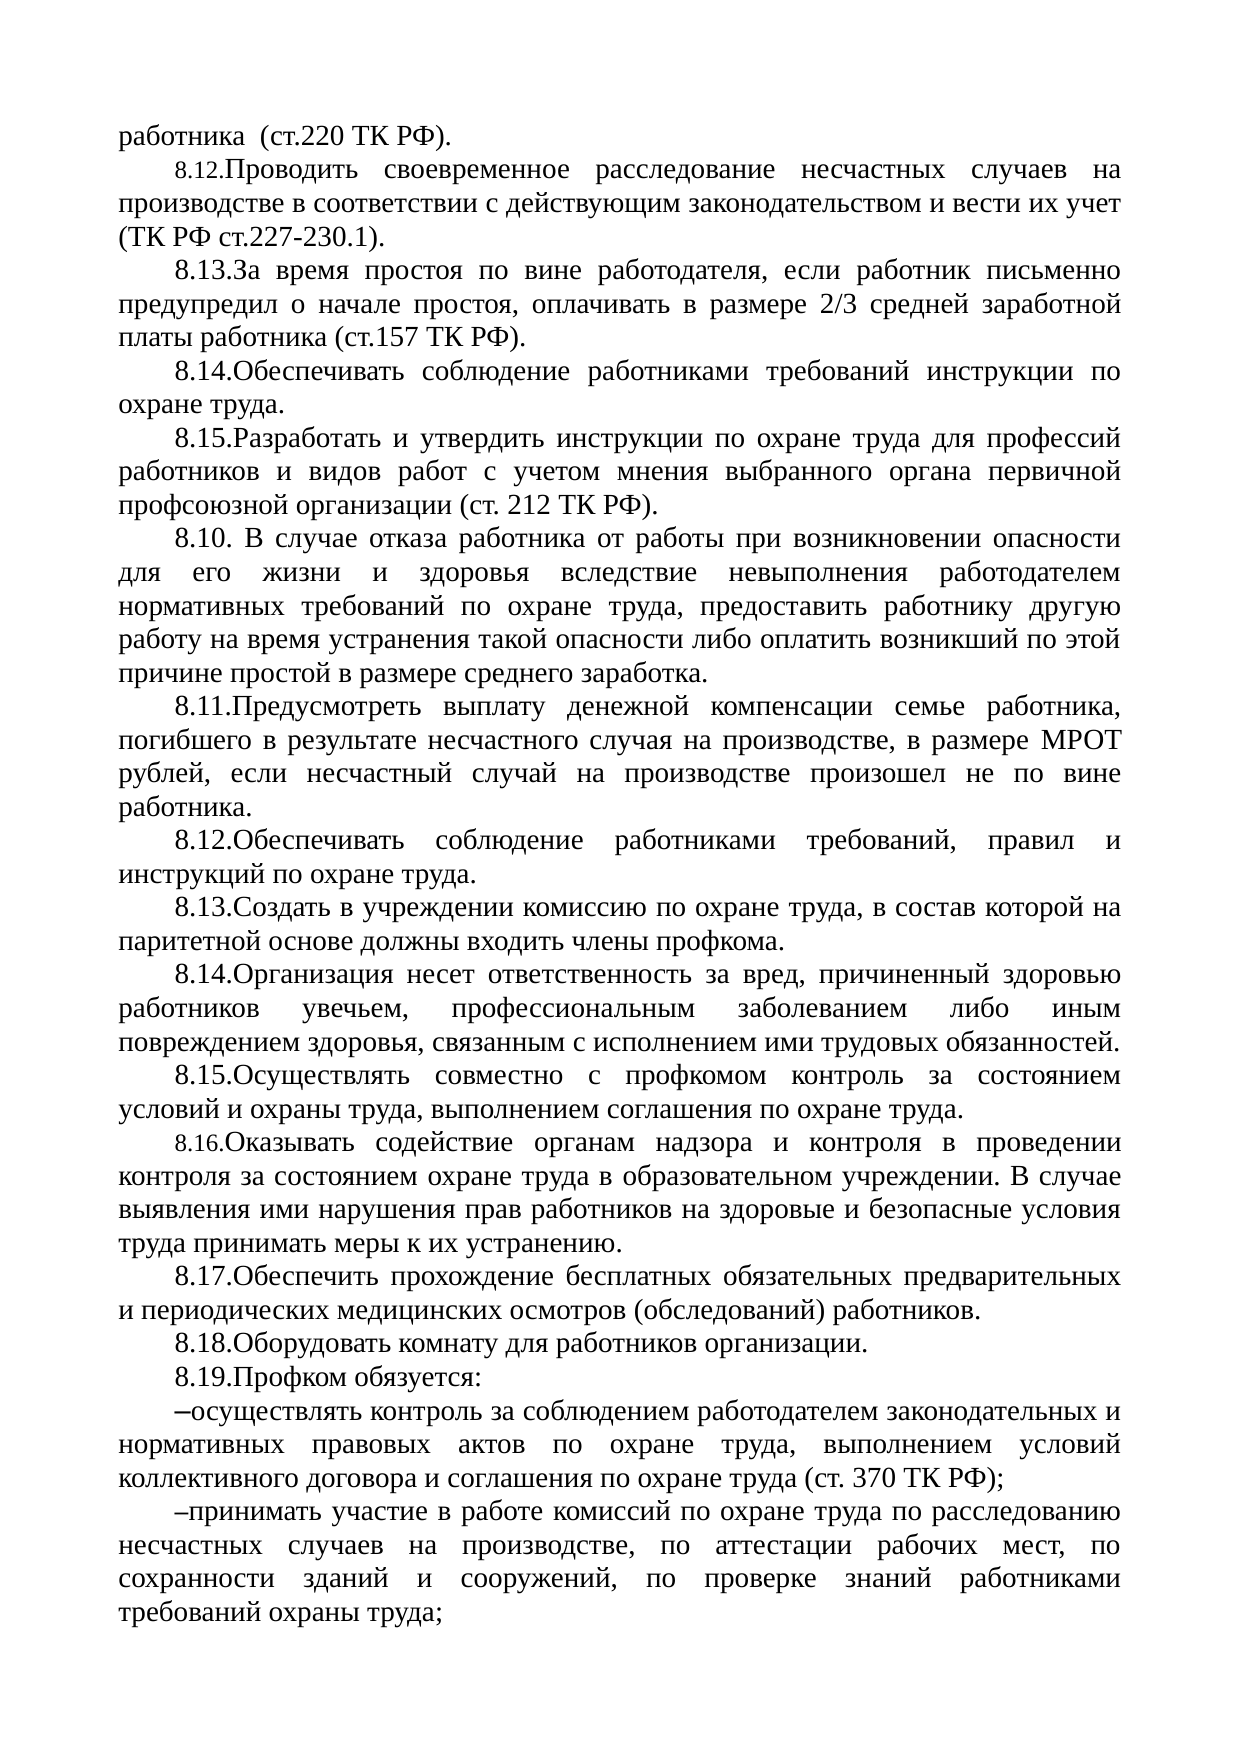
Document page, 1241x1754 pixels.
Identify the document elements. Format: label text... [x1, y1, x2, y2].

list Обеспечить прохождение бесплатных обязательных предварительных и периодических медицинских осмотров (обследований) работников. [118, 1258, 1122, 1326]
list Разработать и утвердить инструкции по охране труда для профессий работников и видов работ с учетом мнения выбранного органа первичной профсоюзной организации (ст. 212 ТК РФ). [118, 420, 1122, 521]
list Оборудовать комнату для работников организации. [118, 1326, 1122, 1359]
list Обеспечивать соблюдение работниками требований инструкции по охране труда. [118, 353, 1122, 420]
list Оказывать содействие органам надзора и контроля в проведении контроля за состоянием охране труда в образовательном учреждении. В случае выявления ими нарушения прав работников на здоровые и безопасные условия труда принимать меры к их устранению. [118, 1124, 1122, 1258]
list Организация несет ответственность за вред, причиненный здоровью работников увечьем, профессиональным заболеванием либо иным повреждением здоровья, связанным с исполнением ими трудовых обязанностей. [118, 957, 1122, 1057]
list принимать участие в работе комиссий по охране труда по расследованию несчастных случаев на производстве, по аттестации рабочих мест, по сохранности зданий и сооружений, по проверке знаний работниками требований охраны труда; [118, 1493, 1122, 1628]
list Обеспечивать соблюдение работниками требований, правил и инструкций по охране труда. [118, 822, 1122, 889]
list осуществлять контроль за соблюдением работодателем законодательных и нормативных правовых актов по охране труда, выполнением условий коллективного договора и соглашения по охране труда (ст. 370 ТК РФ); [118, 1393, 1122, 1493]
list За время простоя по вине работодателя, если работник письменно предупредил о начале простоя, оплачивать в размере 2/3 средней заработной платы работника (ст.157 ТК РФ). [118, 252, 1122, 353]
list Создать в учреждении комиссию по охране труда, в состав которой на паритетной основе должны входить члены профкома. [118, 889, 1122, 957]
list Проводить своевременное расследование несчастных случаев на производстве в соответствии с действующим законодательством и вести их учет (ТК РФ ст.227-230.1). [118, 152, 1122, 252]
text 8.11.Предусмотреть выплату денежной компенсации семье работника, погибшего в результате несчастного случая на производстве, в размере МРОТ рублей, если несчастный случай на производстве произошел не по вине работника. [118, 688, 1122, 822]
list Профком обязуется: [118, 1359, 1122, 1393]
list Осуществлять совместно с профкомом контроль за состоянием условий и охраны труда, выполнением соглашения по охране труда. [118, 1057, 1122, 1124]
text 8.10. В случае отказа работника от работы при возникновении опасности для его жизни и здоровья вследствие невыполнения работодателем нормативных требований по охране труда, предоставить работнику другую работу на время устранения такой опасности либо оплатить возникший по этой причине простой в размере среднего заработка. [118, 521, 1122, 688]
list работника (ст.220 ТК РФ). [118, 118, 1122, 152]
